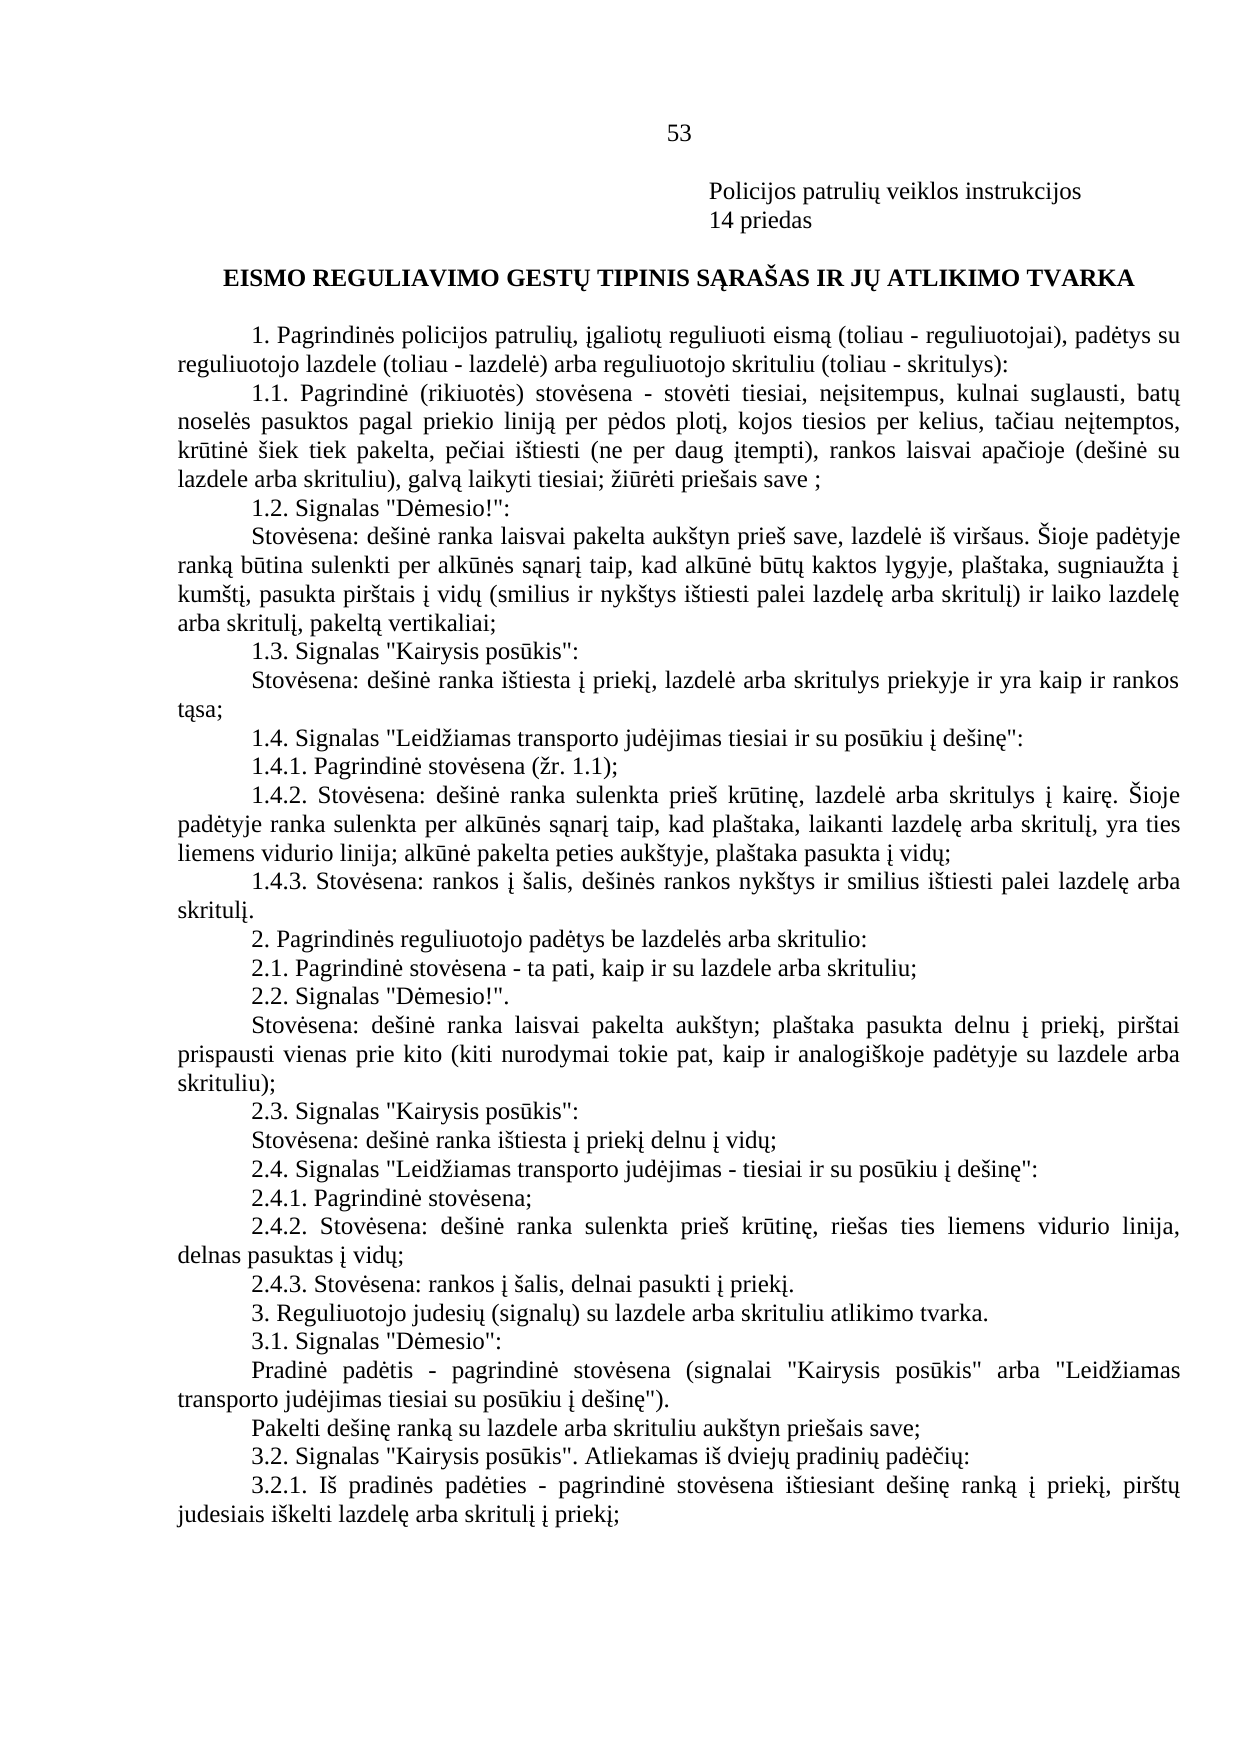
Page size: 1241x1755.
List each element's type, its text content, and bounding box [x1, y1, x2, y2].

text Stovėsena: dešinė ranka ištiesta į priekį delnu į vidų; [177, 1125, 1181, 1154]
text 3.1. Signalas "Dėmesio": [177, 1326, 1181, 1355]
text EISMO REGULIAVIMO GESTŲ TIPINIS SĄRAŠAS IR JŲ ATLIKIMO TVARKA [177, 263, 1181, 291]
text 1.4. Signalas "Leidžiamas transporto judėjimas tiesiai ir su posūkiu į dešinę": [177, 723, 1181, 751]
text 2.4.2. Stovėsena: dešinė ranka sulenkta prieš krūtinę, riešas ties liemens vidurio linija, delnas pasuktas į vidų; [177, 1211, 1181, 1269]
text Stovėsena: dešinė ranka laisvai pakelta aukštyn; plaštaka pasukta delnu į priekį, pirštai prispausti vienas prie kito (kiti nurodymai tokie pat, kaip ir analogiškoje padėtyje su lazdele arba skrituliu); [177, 1010, 1181, 1096]
text Stovėsena: dešinė ranka laisvai pakelta aukštyn prieš save, lazdelė iš viršaus. Šioje padėtyje ranką būtina sulenkti per alkūnės sąnarį taip, kad alkūnė būtų kaktos lygyje, plaštaka, sugniaužta į kumštį, pasukta pirštais į vidų (smilius ir nykštys ištiesti palei lazdelę arba skritulį) ir laiko lazdelę arba skritulį, pakeltą vertikaliai; [177, 521, 1181, 636]
text 2.2. Signalas "Dėmesio!". [177, 981, 1181, 1010]
text 1.4.2. Stovėsena: dešinė ranka sulenkta prieš krūtinę, lazdelė arba skritulys į kairę. Šioje padėtyje ranka sulenkta per alkūnės sąnarį taip, kad plaštaka, laikanti lazdelę arba skritulį, yra ties liemens vidurio linija; alkūnė pakelta peties aukštyje, plaštaka pasukta į vidų; [177, 780, 1181, 866]
text 1.4.3. Stovėsena: rankos į šalis, dešinės rankos nykštys ir smilius ištiesti palei lazdelę arba skritulį. [177, 866, 1181, 924]
text 2.3. Signalas "Kairysis posūkis": [177, 1096, 1181, 1125]
text 2. Pagrindinės reguliuotojo padėtys be lazdelės arba skritulio: [177, 924, 1181, 953]
text 2.4.1. Pagrindinė stovėsena; [177, 1183, 1181, 1211]
text 1.2. Signalas "Dėmesio!": [177, 493, 1181, 521]
text 1.4.1. Pagrindinė stovėsena (žr. 1.1); [177, 751, 1181, 780]
text Pakelti dešinę ranką su lazdele arba skrituliu aukštyn priešais save; [177, 1413, 1181, 1441]
text 3.2.1. Iš pradinės padėties - pagrindinė stovėsena ištiesiant dešinę ranką į priekį, pirštų judesiais iškelti lazdelę arba skritulį į priekį; [177, 1470, 1181, 1528]
text 1.3. Signalas "Kairysis posūkis": [177, 636, 1181, 665]
text 1.1. Pagrindinė (rikiuotės) stovėsena - stovėti tiesiai, neįsitempus, kulnai suglausti, batų noselės pasuktos pagal priekio liniją per pėdos plotį, kojos tiesios per kelius, tačiau neįtemptos, krūtinė šiek tiek pakelta, pečiai ištiesti (ne per daug įtempti), rankos laisvai apačioje (dešinė su lazdele arba skrituliu), galvą laikyti tiesiai; žiūrėti priešais save ; [177, 378, 1181, 493]
text Policijos patrulių veiklos instrukcijos [177, 176, 1181, 205]
text 2.4.3. Stovėsena: rankos į šalis, delnai pasukti į priekį. [177, 1269, 1181, 1298]
text 2.1. Pagrindinė stovėsena - ta pati, kaip ir su lazdele arba skrituliu; [177, 953, 1181, 981]
text 1. Pagrindinės policijos patrulių, įgaliotų reguliuoti eismą (toliau - reguliuotojai), padėtys su reguliuotojo lazdele (toliau - lazdelė) arba reguliuotojo skrituliu (toliau - skritulys): [177, 320, 1181, 378]
text Pradinė padėtis - pagrindinė stovėsena (signalai "Kairysis posūkis" arba "Leidžiamas transporto judėjimas tiesiai su posūkiu į dešinę"). [177, 1355, 1181, 1413]
text 3. Reguliuotojo judesių (signalų) su lazdele arba skrituliu atlikimo tvarka. [177, 1298, 1181, 1326]
text 14 priedas [177, 205, 1181, 234]
text 3.2. Signalas "Kairysis posūkis". Atliekamas iš dviejų pradinių padėčių: [177, 1441, 1181, 1470]
text 2.4. Signalas "Leidžiamas transporto judėjimas - tiesiai ir su posūkiu į dešinę": [177, 1154, 1181, 1183]
text Stovėsena: dešinė ranka ištiesta į priekį, lazdelė arba skritulys priekyje ir yra kaip ir rankos tąsa; [177, 665, 1181, 723]
